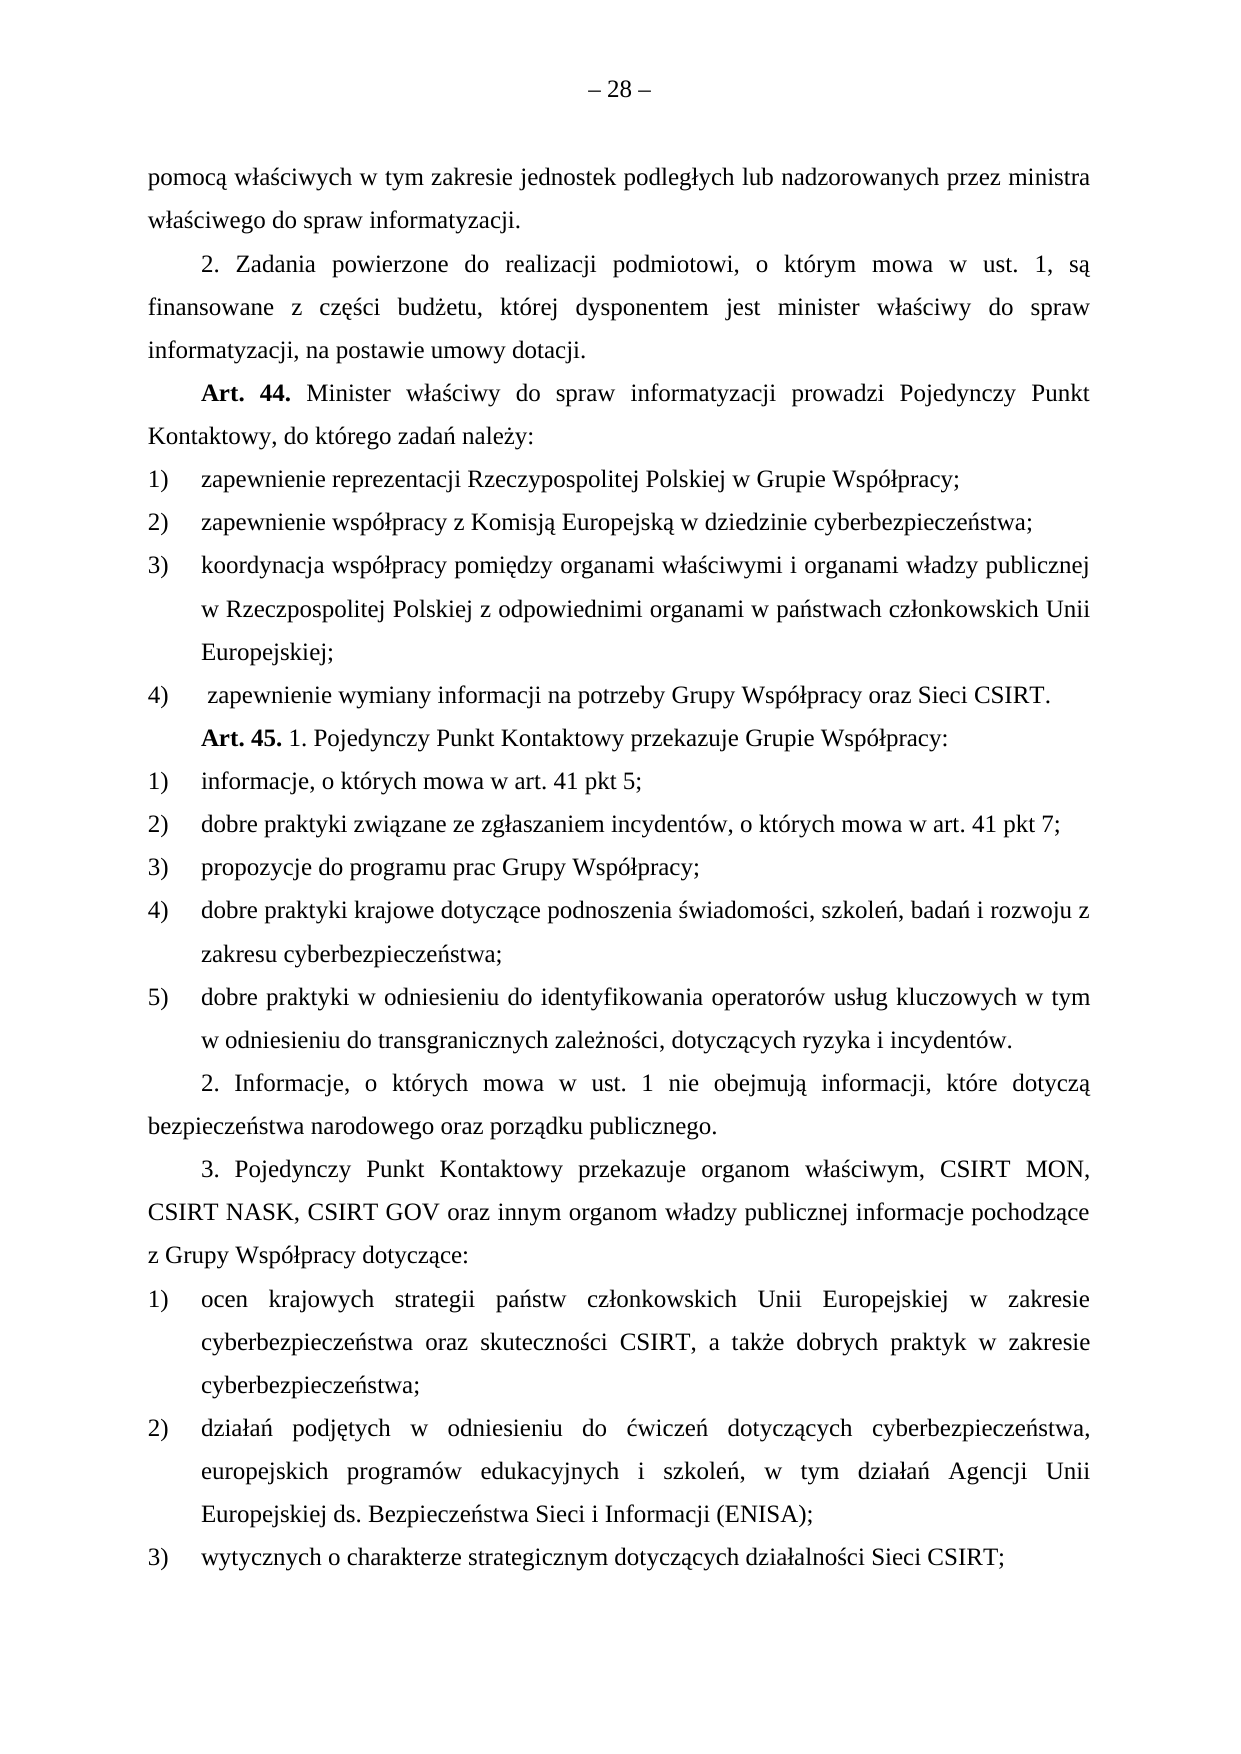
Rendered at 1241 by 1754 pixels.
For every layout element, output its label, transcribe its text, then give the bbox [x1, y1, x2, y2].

text 5) dobre praktyki w odniesieniu do identyfikowania operatorów usług kluczowych w tym w odniesieniu do transgranicznych zależności, dotyczących ryzyka i incydentów. [148, 982, 1091, 1054]
text 3. Pojedynczy Punkt Kontaktowy przekazuje organom właściwym, CSIRT MON, CSIRT NASK, CSIRT GOV oraz innym organom władzy publicznej informacje pochodzące z Grupy Współpracy dotyczące: [148, 1154, 1091, 1269]
text 1) zapewnienie reprezentacji Rzeczypospolitej Polskiej w Grupie Współpracy; [148, 464, 1091, 493]
text Art. 44. Minister właściwy do spraw informatyzacji prowadzi Pojedynczy Punkt Kontaktowy, do którego zadań należy: [148, 378, 1091, 450]
text 3) koordynacja współpracy pomiędzy organami właściwymi i organami władzy publicznej w Rzeczpospolitej Polskiej z odpowiednimi organami w państwach członkowskich Unii Europejskiej; [148, 551, 1091, 666]
text 1) informacje, o których mowa w art. 41 pkt 5; [148, 766, 1091, 795]
text 2) działań podjętych w odniesieniu do ćwiczeń dotyczących cyberbezpieczeństwa, europejskich programów edukacyjnych i szkoleń, w tym działań Agencji Unii Europejskiej ds. Bezpieczeństwa Sieci i Informacji (ENISA); [148, 1413, 1091, 1528]
text 2) zapewnienie współpracy z Komisją Europejską w dziedzinie cyberbezpieczeństwa; [148, 507, 1091, 536]
text 2) dobre praktyki związane ze zgłaszaniem incydentów, o których mowa w art. 41 pkt 7; [148, 809, 1091, 838]
text 3) wytycznych o charakterze strategicznym dotyczących działalności Sieci CSIRT; [148, 1542, 1091, 1571]
text 2. Zadania powierzone do realizacji podmiotowi, o którym mowa w ust. 1, są finansowane z części budżetu, której dysponentem jest minister właściwy do spraw informatyzacji, na postawie umowy dotacji. [148, 249, 1091, 364]
text 1) ocen krajowych strategii państw członkowskich Unii Europejskiej w zakresie cyberbezpieczeństwa oraz skuteczności CSIRT, a także dobrych praktyk w zakresie cyberbezpieczeństwa; [148, 1284, 1091, 1399]
text 3) propozycje do programu prac Grupy Współpracy; [148, 852, 1091, 881]
text 4) dobre praktyki krajowe dotyczące podnoszenia świadomości, szkoleń, badań i rozwoju z zakresu cyberbezpieczeństwa; [148, 896, 1091, 967]
text Art. 45. 1. Pojedynczy Punkt Kontaktowy przekazuje Grupie Współpracy: [148, 723, 1091, 752]
text 2. Informacje, o których mowa w ust. 1 nie obejmują informacji, które dotyczą bezpieczeństwa narodowego oraz porządku publicznego. [148, 1068, 1091, 1140]
text pomocą właściwych w tym zakresie jednostek podległych lub nadzorowanych przez ministra właściwego do spraw informatyzacji. [148, 162, 1091, 234]
text 4) zapewnienie wymiany informacji na potrzeby Grupy Współpracy oraz Sieci CSIRT. [148, 680, 1091, 709]
